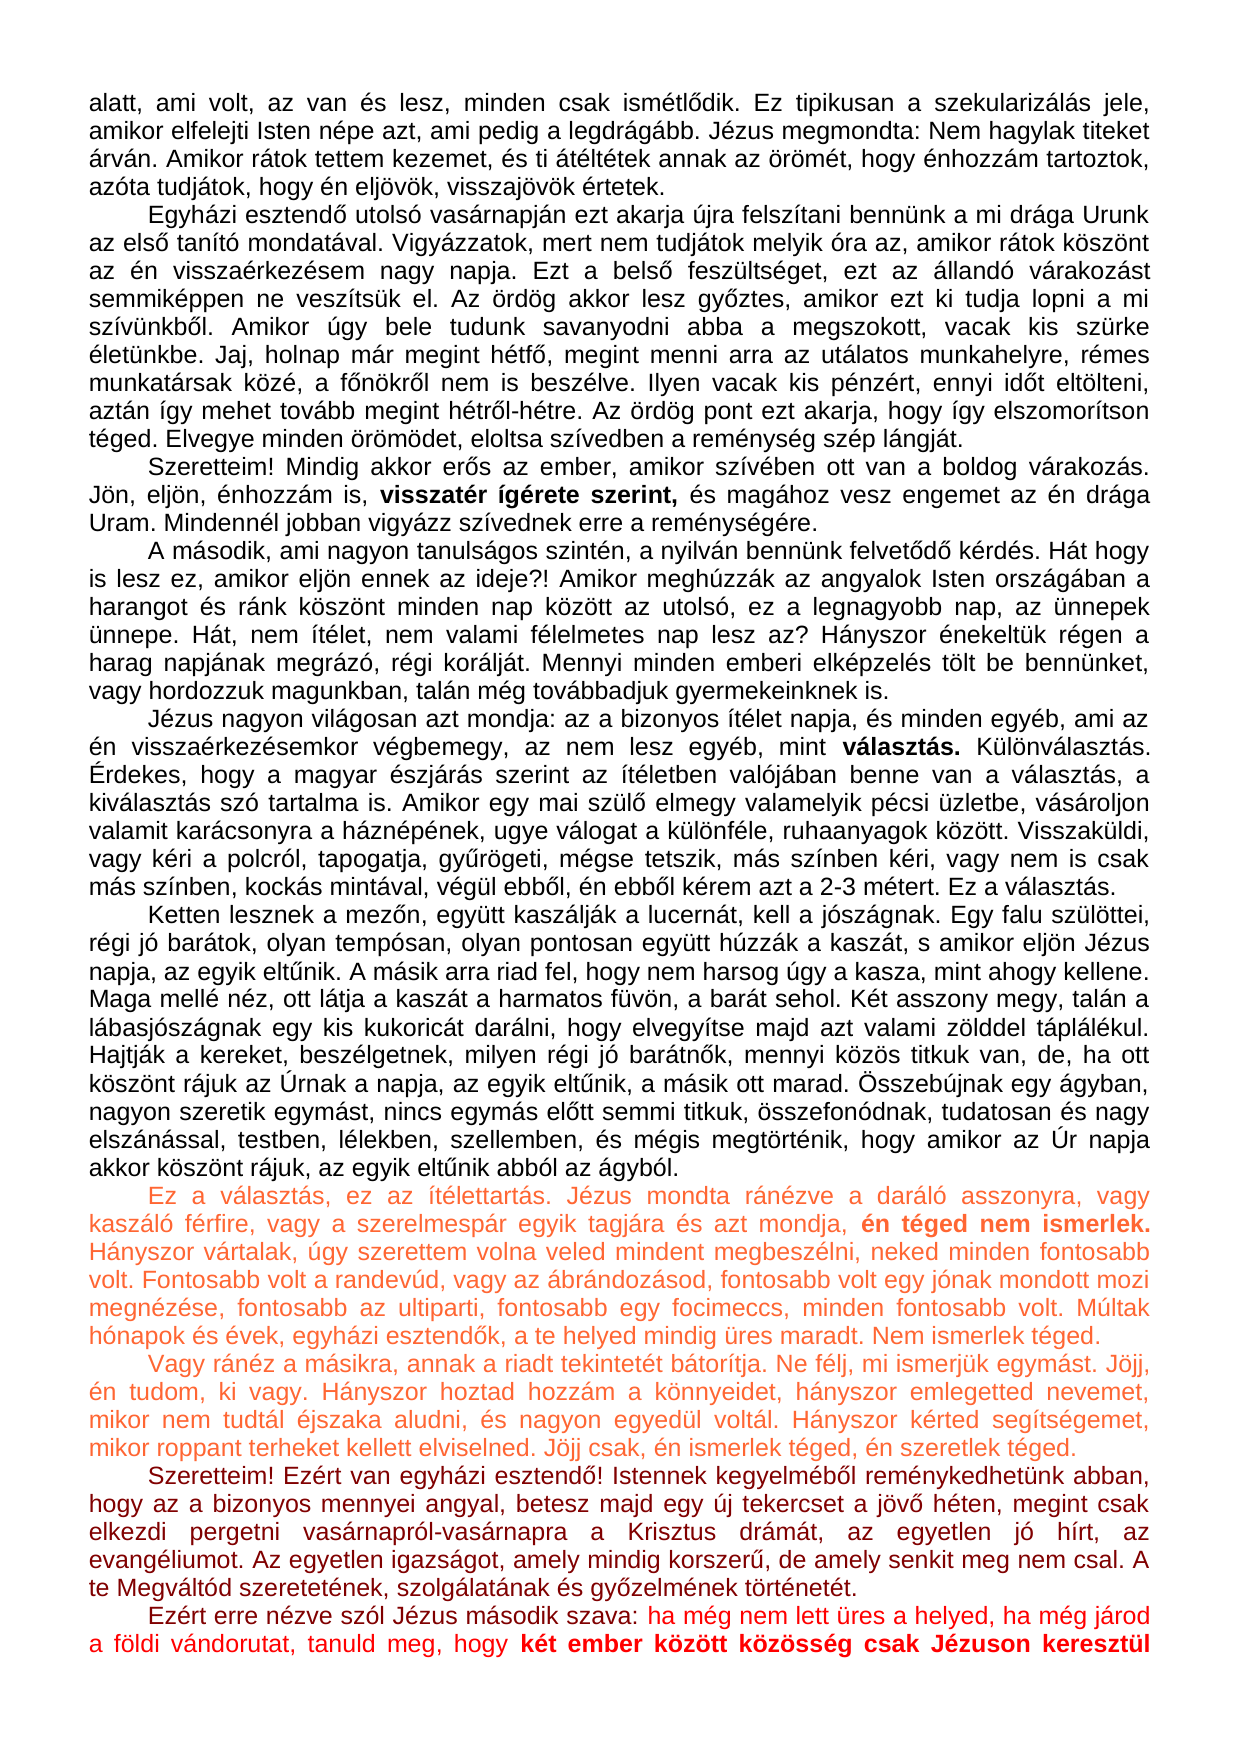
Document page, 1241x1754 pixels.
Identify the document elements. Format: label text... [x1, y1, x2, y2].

text Vagy ránéz a másikra, annak a riadt tekintetét bátorítja. Ne félj, mi ismerjük egymást. Jöjj, én tudom, ki vagy. Hányszor hoztad hozzám a könnyeidet, hányszor emlegetted nevemet, mikor nem tudtál éjszaka aludni, és nagyon egyedül voltál. Hányszor kérted segítségemet, mikor roppant terheket kellett elviselned. Jöjj csak, én ismerlek téged, én szeretlek téged. [88, 1349, 1152, 1462]
text Ketten lesznek a mezőn, együtt kaszálják a lucernát, kell a jószágnak. Egy falu szülöttei, régi jó barátok, olyan tempósan, olyan pontosan együtt húzzák a kaszát, s amikor eljön Jézus napja, az egyik eltűnik. A másik arra riad fel, hogy nem harsog úgy a kasza, mint ahogy kellene. Maga mellé néz, ott látja a kaszát a harmatos füvön, a barát sehol. Két asszony megy, talán a lábasjószágnak egy kis kukoricát darálni, hogy elvegyítse majd azt valami zölddel táplálékul. Hajtják a kereket, beszélgetnek, milyen régi jó barátnők, mennyi közös titkuk van, de, ha ott köszönt rájuk az Úrnak a napja, az egyik eltűnik, a másik ott marad. Összebújnak egy ágyban, nagyon szeretik egymást, nincs egymás előtt semmi titkuk, összefonódnak, tudatosan és nagy elszánással, testben, lélekben, szellemben, és mégis megtörténik, hogy amikor az Úr napja akkor köszönt rájuk, az egyik eltűnik abból az ágyból. [88, 901, 1152, 1181]
text Ezért erre nézve szól Jézus második szava: ha még nem lett üres a helyed, ha még járod a földi vándorutat, tanuld meg, hogy két ember között közösség csak Jézuson keresztül [88, 1602, 1152, 1658]
text Egyházi esztendő utolsó vasárnapján ezt akarja újra felszítani bennünk a mi drága Urunk az első tanító mondatával. Vigyázzatok, mert nem tudjátok melyik óra az, amikor rátok köszönt az én visszaérkezésem nagy napja. Ezt a belső feszültséget, ezt az állandó várakozást semmiképpen ne veszítsük el. Az ördög akkor lesz győztes, amikor ezt ki tudja lopni a mi szívünkből. Amikor úgy bele tudunk savanyodni abba a megszokott, vacak kis szürke életünkbe. Jaj, holnap már megint hétfő, megint menni arra az utálatos munkahelyre, rémes munkatársak közé, a főnökről nem is beszélve. Ilyen vacak kis pénzért, ennyi időt eltölteni, aztán így mehet tovább megint hétről-hétre. Az ördög pont ezt akarja, hogy így elszomorítson téged. Elvegye minden örömödet, eloltsa szívedben a reménység szép lángját. [88, 201, 1152, 453]
text alatt, ami volt, az van és lesz, minden csak ismétlődik. Ez tipikusan a szekularizálás jele, amikor elfelejti Isten népe azt, ami pedig a legdrágább. Jézus megmondta: Nem hagylak titeket árván. Amikor rátok tettem kezemet, és ti átéltétek annak az örömét, hogy énhozzám tartoztok, azóta tudjátok, hogy én eljövök, visszajövök értetek. [88, 88, 1152, 201]
text A második, ami nagyon tanulságos szintén, a nyilván bennünk felvetődő kérdés. Hát hogy is lesz ez, amikor eljön ennek az ideje?! Amikor meghúzzák az angyalok Isten országában a harangot és ránk köszönt minden nap között az utolsó, ez a legnagyobb nap, az ünnepek ünnepe. Hát, nem ítélet, nem valami félelmetes nap lesz az? Hányszor énekeltük régen a harag napjának megrázó, régi korálját. Mennyi minden emberi elképzelés tölt be bennünket, vagy hordozzuk magunkban, talán még továbbadjuk gyermekeinknek is. [88, 537, 1152, 705]
text Szeretteim! Ezért van egyházi esztendő! Istennek kegyelméből reménykedhetünk abban, hogy az a bizonyos mennyei angyal, betesz majd egy új tekercset a jövő héten, megint csak elkezdi pergetni vasárnapról-vasárnapra a Krisztus drámát, az egyetlen jó hírt, az evangéliumot. Az egyetlen igazságot, amely mindig korszerű, de amely senkit meg nem csal. A te Megváltód szeretetének, szolgálatának és győzelmének történetét. [88, 1462, 1152, 1602]
text Szeretteim! Mindig akkor erős az ember, amikor szívében ott van a boldog várakozás. Jön, eljön, énhozzám is, visszatér ígérete szerint, és magához vesz engemet az én drága Uram. Mindennél jobban vigyázz szívednek erre a reménységére. [88, 453, 1152, 537]
text Jézus nagyon világosan azt mondja: az a bizonyos ítélet napja, és minden egyéb, ami az én visszaérkezésemkor végbemegy, az nem lesz egyéb, mint választás. Különválasztás. Érdekes, hogy a magyar észjárás szerint az ítéletben valójában benne van a választás, a kiválasztás szó tartalma is. Amikor egy mai szülő elmegy valamelyik pécsi üzletbe, vásároljon valamit karácsonyra a háznépének, ugye válogat a különféle, ruhaanyagok között. Visszaküldi, vagy kéri a polcról, tapogatja, gyűrögeti, mégse tetszik, más színben kéri, vagy nem is csak más színben, kockás mintával, végül ebből, én ebből kérem azt a 2-3 métert. Ez a választás. [88, 705, 1152, 901]
text Ez a választás, ez az ítélettartás. Jézus mondta ránézve a daráló asszonyra, vagy kaszáló férfire, vagy a szerelmespár egyik tagjára és azt mondja, én téged nem ismerlek. Hányszor vártalak, úgy szerettem volna veled mindent megbeszélni, neked minden fontosabb volt. Fontosabb volt a randevúd, vagy az ábrándozásod, fontosabb volt egy jónak mondott mozi megnézése, fontosabb az ultiparti, fontosabb egy focimeccs, minden fontosabb volt. Múltak hónapok és évek, egyházi esztendők, a te helyed mindig üres maradt. Nem ismerlek téged. [88, 1181, 1152, 1349]
